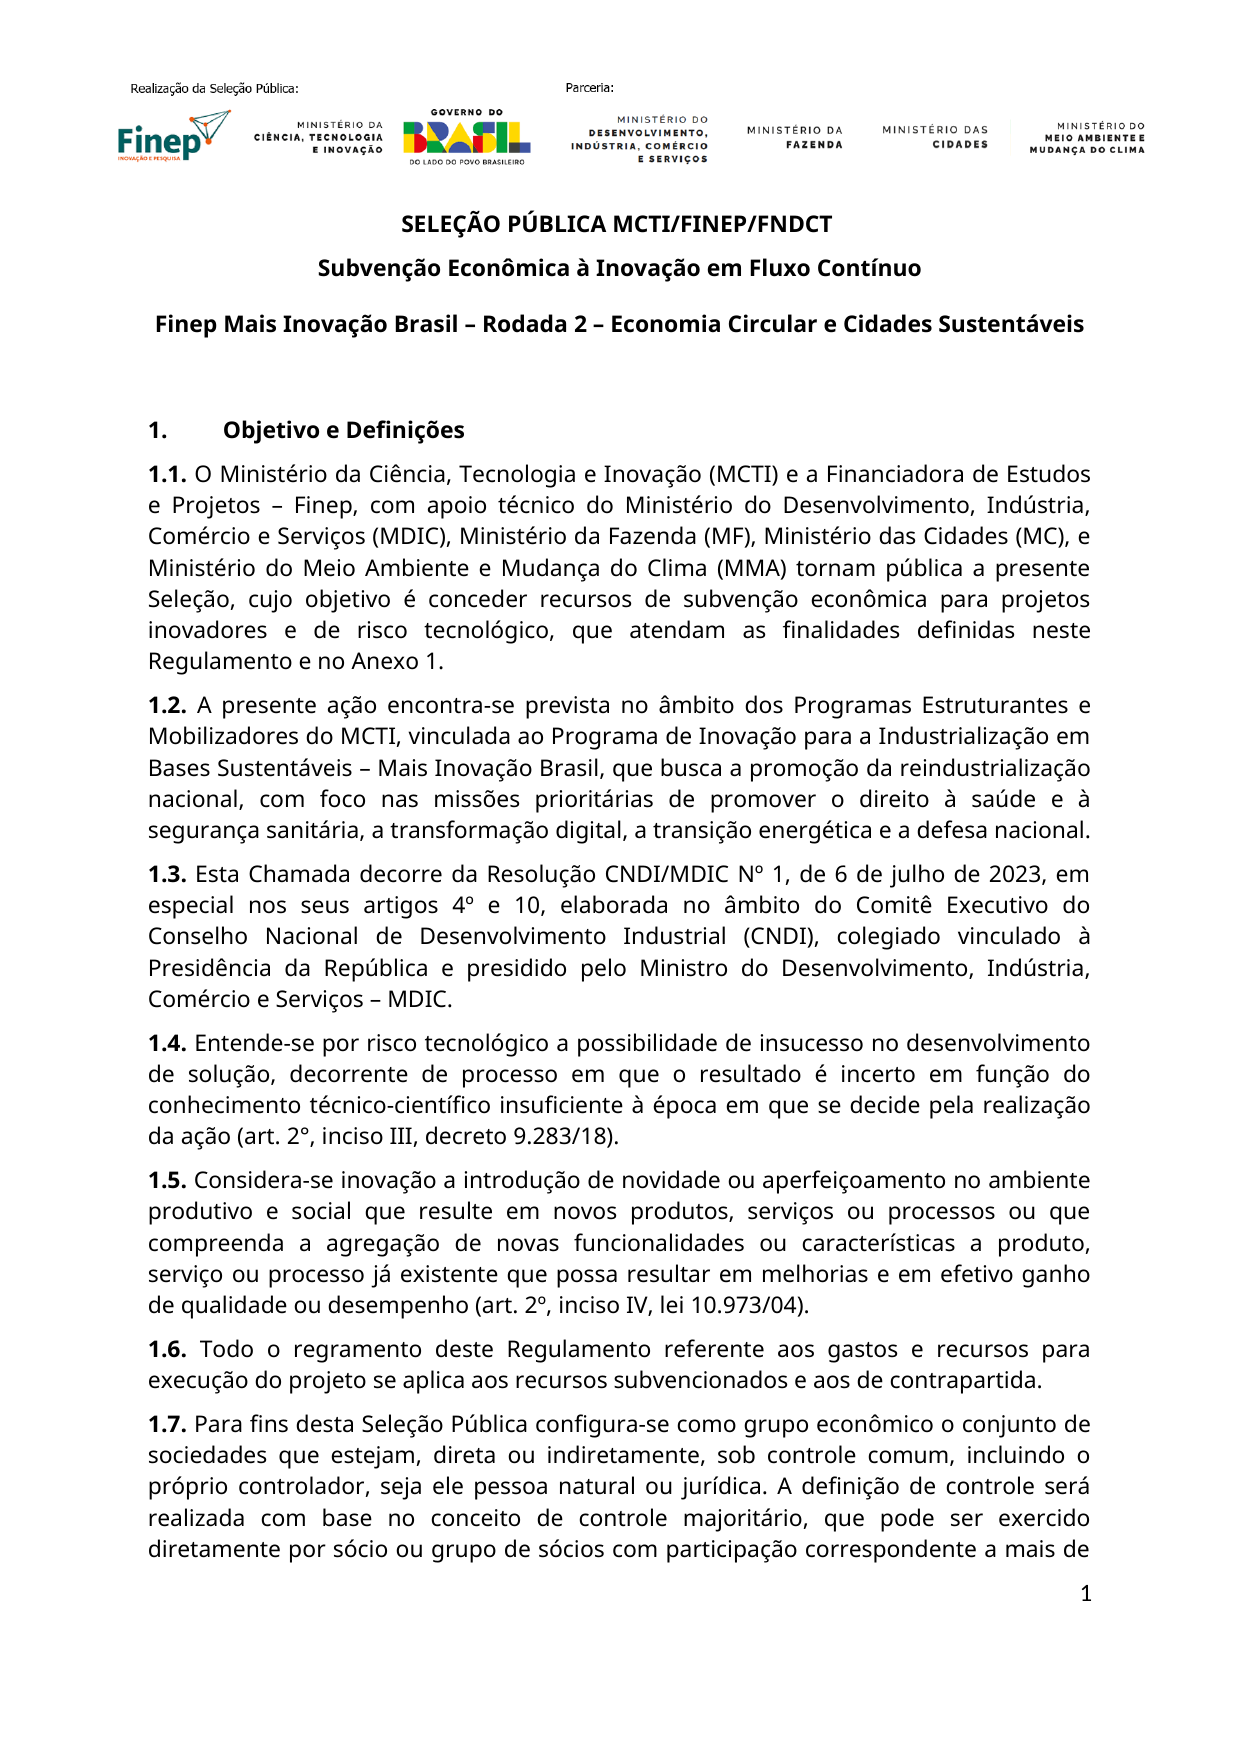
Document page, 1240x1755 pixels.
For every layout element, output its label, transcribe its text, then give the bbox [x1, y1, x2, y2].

text SELEÇÃO PÚBLICA MCTI/FINEP/FNDCT [148, 208, 1092, 239]
text 1.7. Para fins desta Seleção Pública configura-se como grupo econômico o conjunto de sociedades que estejam, direta ou indiretamente, sob controle comum, incluindo o próprio controlador, seja ele pessoa natural ou jurídica. A definição de controle será realizada com base no conceito de controle majoritário, que pode ser exercido diretamente por sócio ou grupo de sócios com participação correspondente a mais de [148, 1408, 1092, 1564]
text 1.2. A presente ação encontra-se prevista no âmbito dos Programas Estruturantes e Mobilizadores do MCTI, vinculada ao Programa de Inovação para a Industrialização em Bases Sustentáveis – Mais Inovação Brasil, que busca a promoção da reindustrialização nacional, com foco nas missões prioritárias de promover o direito à saúde e à segurança sanitária, a transformação digital, a transição energética e a defesa nacional. [148, 689, 1092, 845]
text 1.4. Entende-se por risco tecnológico a possibilidade de insucesso no desenvolvimento de solução, decorrente de processo em que o resultado é incerto em função do conhecimento técnico-científico insuficiente à época em que se decide pela realização da ação (art. 2°, inciso III, decreto 9.283/18). [148, 1027, 1092, 1152]
text 1.1. O Ministério da Ciência, Tecnologia e Inovação (MCTI) e a Financiadora de Estudos e Projetos – Finep, com apoio técnico do Ministério do Desenvolvimento, Indústria, Comércio e Serviços (MDIC), Ministério da Fazenda (MF), Ministério das Cidades (MC), e Ministério do Meio Ambiente e Mudança do Clima (MMA) tornam pública a presente Seleção, cujo objetivo é conceder recursos de subvenção econômica para projetos inovadores e de risco tecnológico, que atendam as finalidades definidas neste Regulamento e no Anexo 1. [148, 458, 1092, 677]
list Objetivo e Definições [148, 414, 1092, 445]
text 1.3. Esta Chamada decorre da Resolução CNDI/MDIC Nº 1, de 6 de julho de 2023, em especial nos seus artigos 4º e 10, elaborada no âmbito do Comitê Executivo do Conselho Nacional de Desenvolvimento Industrial (CNDI), colegiado vinculado à Presidência da República e presidido pelo Ministro do Desenvolvimento, Indústria, Comércio e Serviços – MDIC. [148, 858, 1092, 1014]
text Finep Mais Inovação Brasil – Rodada 2 – Economia Circular e Cidades Sustentáveis [148, 308, 1092, 339]
text 1.6. Todo o regramento deste Regulamento referente aos gastos e recursos para execução do projeto se aplica aos recursos subvencionados e aos de contrapartida. [148, 1333, 1092, 1395]
text Subvenção Econômica à Inovação em Fluxo Contínuo [148, 252, 1092, 283]
text 1.5. Considera-se inovação a introdução de novidade ou aperfeiçoamento no ambiente produtivo e social que resulte em novos produtos, serviços ou processos ou que compreenda a agregação de novas funcionalidades ou características a produto, serviço ou processo já existente que possa resultar em melhorias e em efetivo ganho de qualidade ou desempenho (art. 2º, inciso IV, lei 10.973/04). [148, 1164, 1092, 1320]
